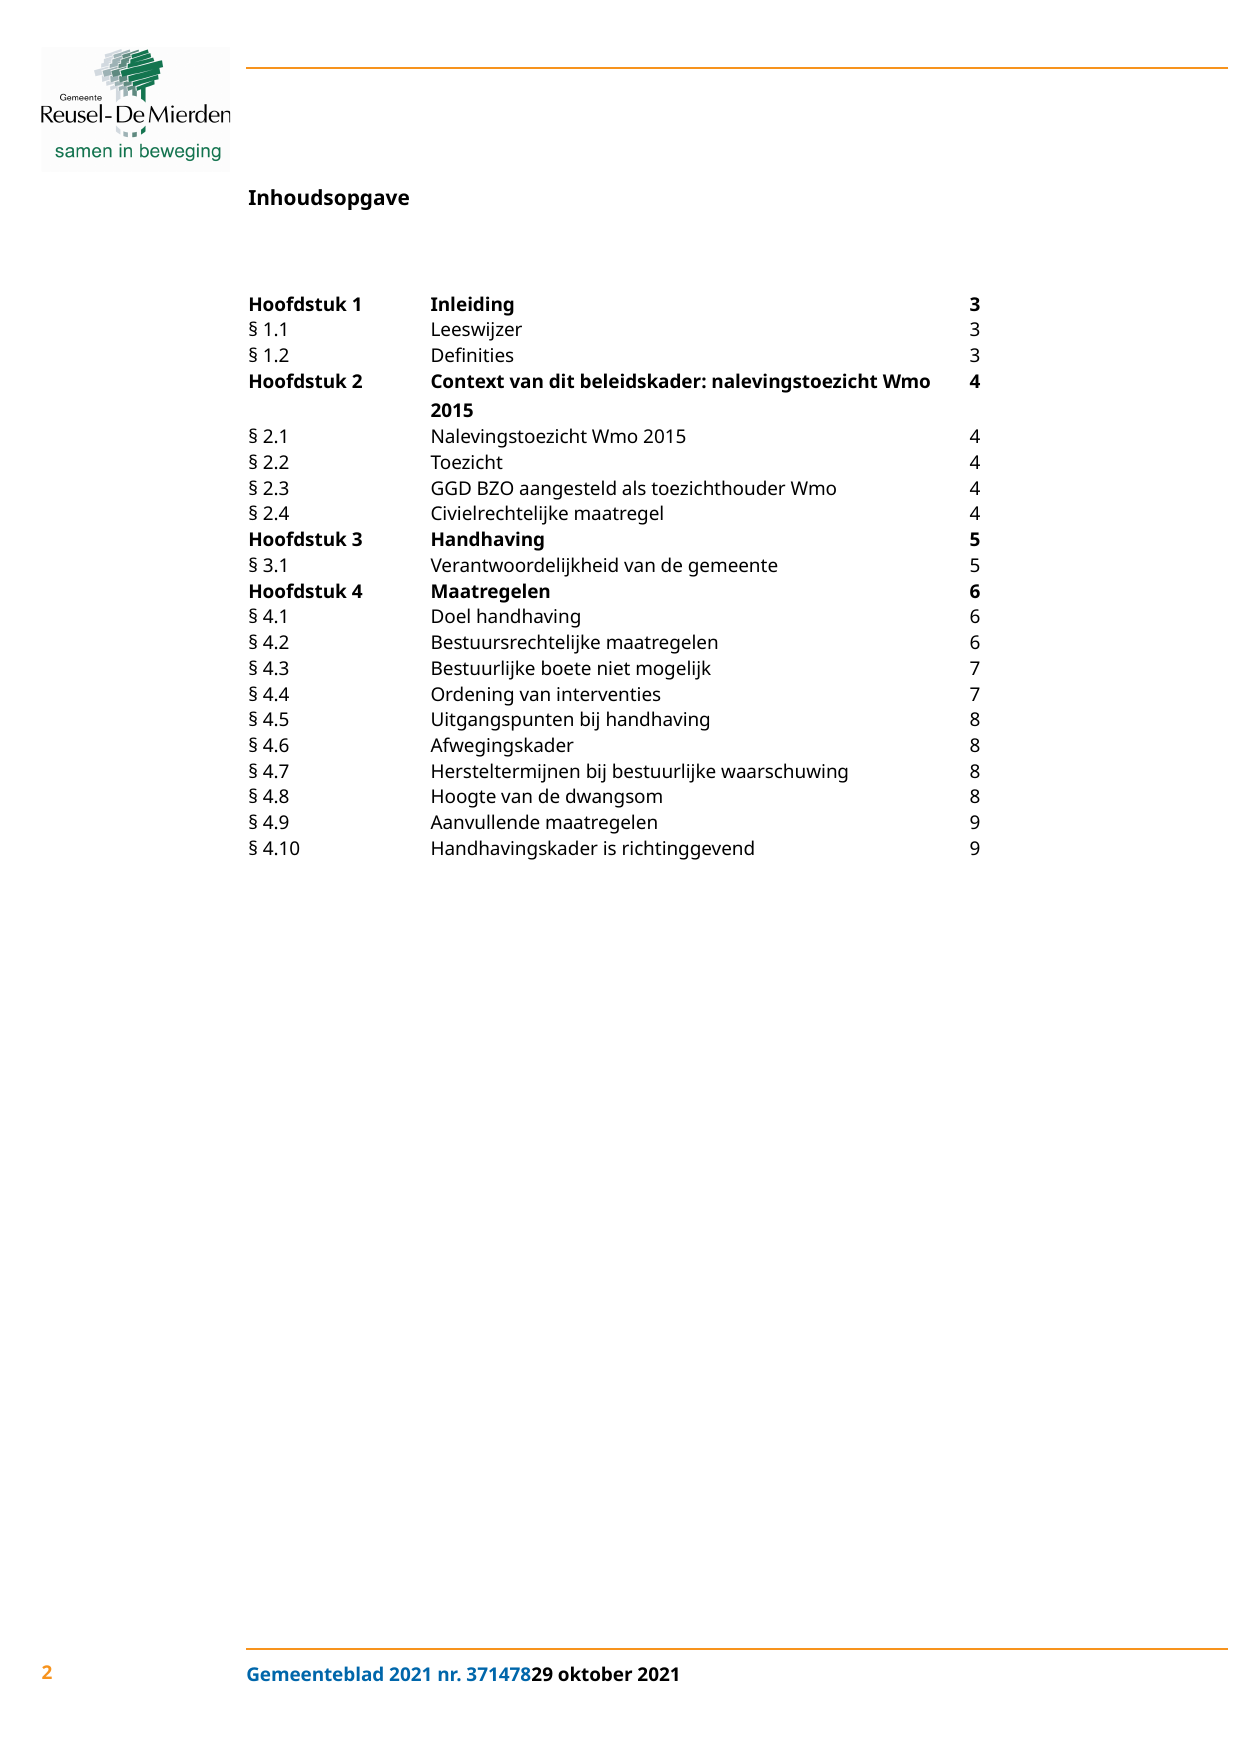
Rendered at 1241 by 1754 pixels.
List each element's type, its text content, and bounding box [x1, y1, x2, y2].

table_cell Leeswijzer [430, 317, 969, 342]
table_cell 8 [969, 732, 1152, 758]
table_cell 6 [969, 604, 1152, 629]
table_header 3 [969, 291, 1152, 317]
table_cell Ordening van interventies [430, 681, 969, 706]
table_cell Verantwoordelijkheid van de gemeente [430, 552, 969, 578]
table_cell § 4.5 [248, 706, 430, 732]
table_cell Hoogte van de dwangsom [430, 784, 969, 809]
table_cell § 4.6 [248, 732, 430, 758]
table_cell Nalevingstoezicht Wmo 2015 [430, 424, 969, 449]
table_cell Civielrechtelijke maatregel [430, 501, 969, 526]
table_cell Hoofdstuk 2 [248, 368, 430, 423]
table_cell 7 [969, 655, 1152, 681]
table_cell Hoofdstuk 4 [248, 578, 430, 603]
table_cell GGD BZO aangesteld als toezichthouder Wmo [430, 475, 969, 501]
table_cell § 4.7 [248, 758, 430, 784]
table_cell § 1.2 [248, 343, 430, 368]
table_cell 8 [969, 758, 1152, 784]
table_cell § 4.2 [248, 629, 430, 655]
table_cell Afwegingskader [430, 732, 969, 758]
table_header Hoofdstuk 1 [248, 291, 430, 317]
table_cell § 2.4 [248, 501, 430, 526]
table_cell 7 [969, 681, 1152, 706]
table_cell § 4.8 [248, 784, 430, 809]
table_cell 9 [969, 835, 1152, 861]
table_cell 9 [969, 809, 1152, 835]
table_cell § 4.1 [248, 604, 430, 629]
table_cell § 2.2 [248, 449, 430, 475]
table_cell 4 [969, 475, 1152, 501]
picture [41, 47, 231, 172]
table_cell § 3.1 [248, 552, 430, 578]
table_cell 5 [969, 526, 1152, 552]
table_cell 4 [969, 424, 1152, 449]
table_cell 5 [969, 552, 1152, 578]
table_header Inleiding [430, 291, 969, 317]
table_cell § 4.4 [248, 681, 430, 706]
table_cell § 1.1 [248, 317, 430, 342]
table_cell Maatregelen [430, 578, 969, 603]
table_cell 3 [969, 343, 1152, 368]
table_cell 3 [969, 317, 1152, 342]
table_cell Aanvullende maatregelen [430, 809, 969, 835]
table_cell § 2.1 [248, 424, 430, 449]
table_cell Uitgangspunten bij handhaving [430, 706, 969, 732]
table_cell Toezicht [430, 449, 969, 475]
table_cell Definities [430, 343, 969, 368]
table_cell 4 [969, 501, 1152, 526]
table_cell Context van dit beleidskader: nalevingstoezicht Wmo 2015 [430, 368, 969, 423]
table_cell Handhaving [430, 526, 969, 552]
table_cell § 2.3 [248, 475, 430, 501]
table_cell 8 [969, 706, 1152, 732]
table_cell 6 [969, 578, 1152, 603]
table_cell Doel handhaving [430, 604, 969, 629]
table_cell Bestuurlijke boete niet mogelijk [430, 655, 969, 681]
table_cell § 4.10 [248, 835, 430, 861]
table_cell § 4.3 [248, 655, 430, 681]
table_cell Hersteltermijnen bij bestuurlijke waarschuwing [430, 758, 969, 784]
table_cell 4 [969, 449, 1152, 475]
table_cell § 4.9 [248, 809, 430, 835]
table_cell 4 [969, 368, 1152, 423]
table_cell Handhavingskader is richtinggevend [430, 835, 969, 861]
table_cell Hoofdstuk 3 [248, 526, 430, 552]
table_cell Bestuursrechtelijke maatregelen [430, 629, 969, 655]
table_cell 6 [969, 629, 1152, 655]
text Inhoudsopgave [248, 183, 1152, 212]
table_cell 8 [969, 784, 1152, 809]
